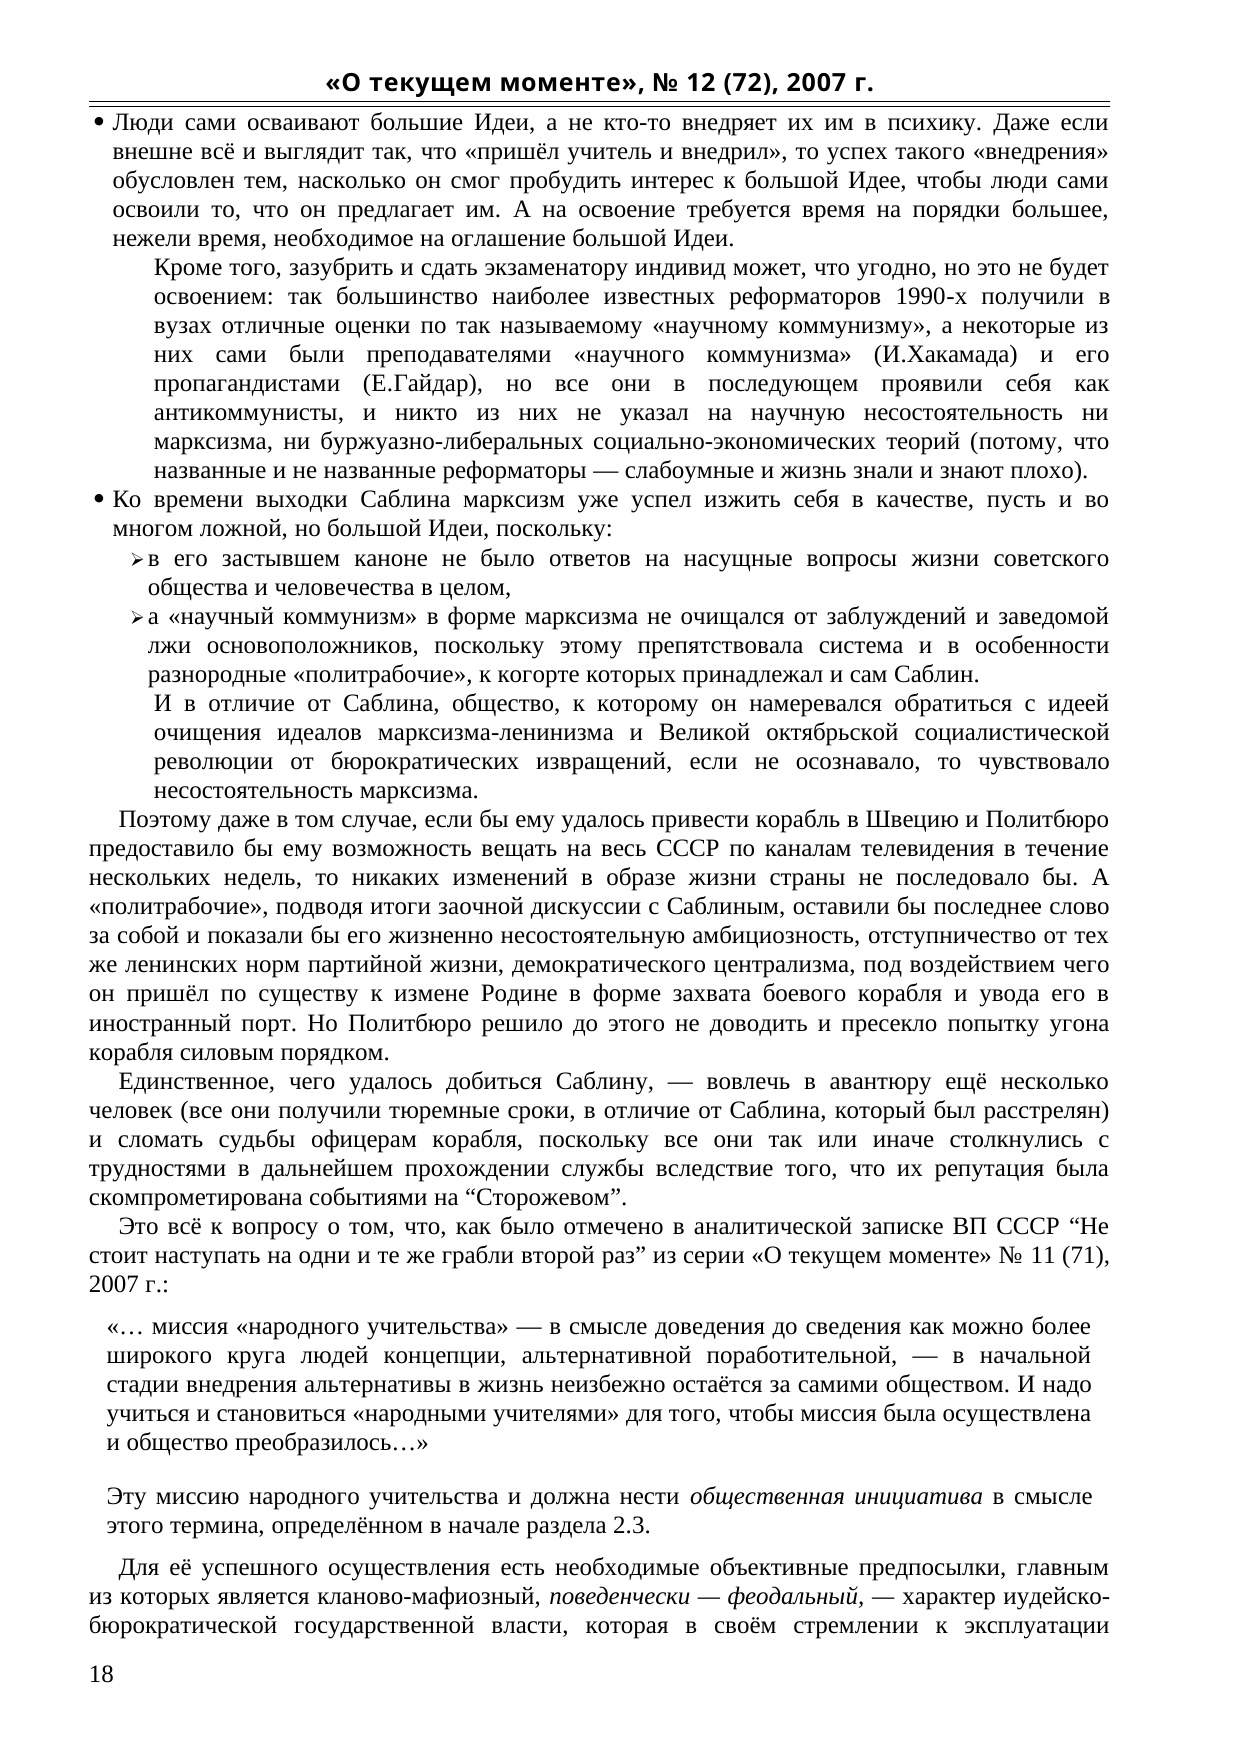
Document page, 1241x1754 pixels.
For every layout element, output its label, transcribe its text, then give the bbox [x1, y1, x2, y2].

text Единственное, чего удалось добиться Саблину, — вовлечь в авантюру ещё несколько человек (все они получили тюремные сроки, в отличие от Саблина, который был расстрелян) и сломать судьбы офицерам корабля, поскольку все они так или иначе столкнулись с трудностями в дальнейшем прохождении службы вследствие того, что их репутация была скомпрометирована событиями на “Сторожевом”. [89, 1066, 1110, 1211]
list Люди сами осваивают большие Идеи, а не кто-то внедряет их им в психику. Даже если внешне всё и выглядит так, что «пришёл учитель и внедрил», то успех такого «внедрения» обусловлен тем, насколько он смог пробудить интерес к большой Идее, чтобы люди сами освоили то, что он предлагает им. А на освоение требуется время на порядки большее, нежели время, необходимое на оглашение большой Идеи. [94, 107, 1110, 252]
text Поэтому даже в том случае, если бы ему удалось привести корабль в Швецию и Политбюро предоставило бы ему возможность вещать на весь СССР по каналам телевидения в течение нескольких недель, то никаких изменений в образе жизни страны не последовало бы. А «политрабочие», подводя итоги заочной дискуссии с Саблиным, оставили бы последнее слово за собой и показали бы его жизненно несостоятельную амбициозность, отступничество от тех же ленинских норм партийной жизни, демократического централизма, под воздействием чего он пришёл по существу к измене Родине в форме захвата боевого корабля и увода его в иностранный порт. Но Политбюро решило до этого не доводить и пресекло попытку угона корабля силовым порядком. [89, 804, 1110, 1066]
list в его застывшем каноне не было ответов на насущные вопросы жизни советского общества и человечества в целом, [130, 542, 1110, 601]
text Это всё к вопросу о том, что, как было отмечено в аналитической записке ВП СССР “Не стоит наступать на одни и те же грабли второй раз” из серии «О текущем моменте» № 11 (71), 2007 г.: [89, 1211, 1110, 1298]
text Для её успешного осуществления есть необходимые объективные предпосылки, главным из которых является кланово-мафиозный, поведенчески — феодальный, — характер иудейско-бюрократической государственной власти, которая в своём стремлении к эксплуатации [89, 1551, 1110, 1639]
text Эту миссию народного учительства и должна нести общественная инициатива в смысле этого термина, определённом в начале раздела 2.3. [106, 1481, 1093, 1539]
list Кроме того, зазубрить и сдать экзаменатору индивид может, что угодно, но это не будет освоением: так большинство наиболее известных реформаторов 1990‑х получили в вузах отличные оценки по так называемому «научному коммунизму», а некоторые из них сами были преподавателями «научного коммунизма» (И.Хакамада) и его пропагандистами (Е.Гайдар), но все они в последующем проявили себя как антикоммунисты, и никто из них не указал на научную несостоятельность ни марксизма, ни буржуазно-либеральных социально-экономических теорий (потому, что названные и не названные реформаторы — слабоумные и жизнь знали и знают плохо). [136, 252, 1110, 484]
list а «научный коммунизм» в форме марксизма не очищался от заблуждений и заведомой лжи основоположников, поскольку этому препятствовала система и в особенности разнородные «политрабочие», к когорте которых принадлежал и сам Саблин. [130, 601, 1110, 688]
list И в отличие от Саблина, общество, к которому он намеревался обратиться с идеей очищения идеалов марксизма-ленинизма и Великой октябрьской социалистической революции от бюрократических извращений, если не осознавало, то чувствовало несостоятельность марксизма. [136, 688, 1110, 804]
list Ко времени выходки Саблина марксизм уже успел изжить себя в качестве, пусть и во многом ложной, но большой Идеи, поскольку: [94, 484, 1110, 542]
text «… миссия «народного учительства» — в смысле доведения до сведения как можно более широкого круга людей концепции, альтернативной поработительной, — в начальной стадии внедрения альтернативы в жизнь неизбежно остаётся за самими обществом. И надо учиться и становиться «народными учителями» для того, чтобы миссия была осуществлена и общество преобразилось…» [106, 1311, 1093, 1456]
